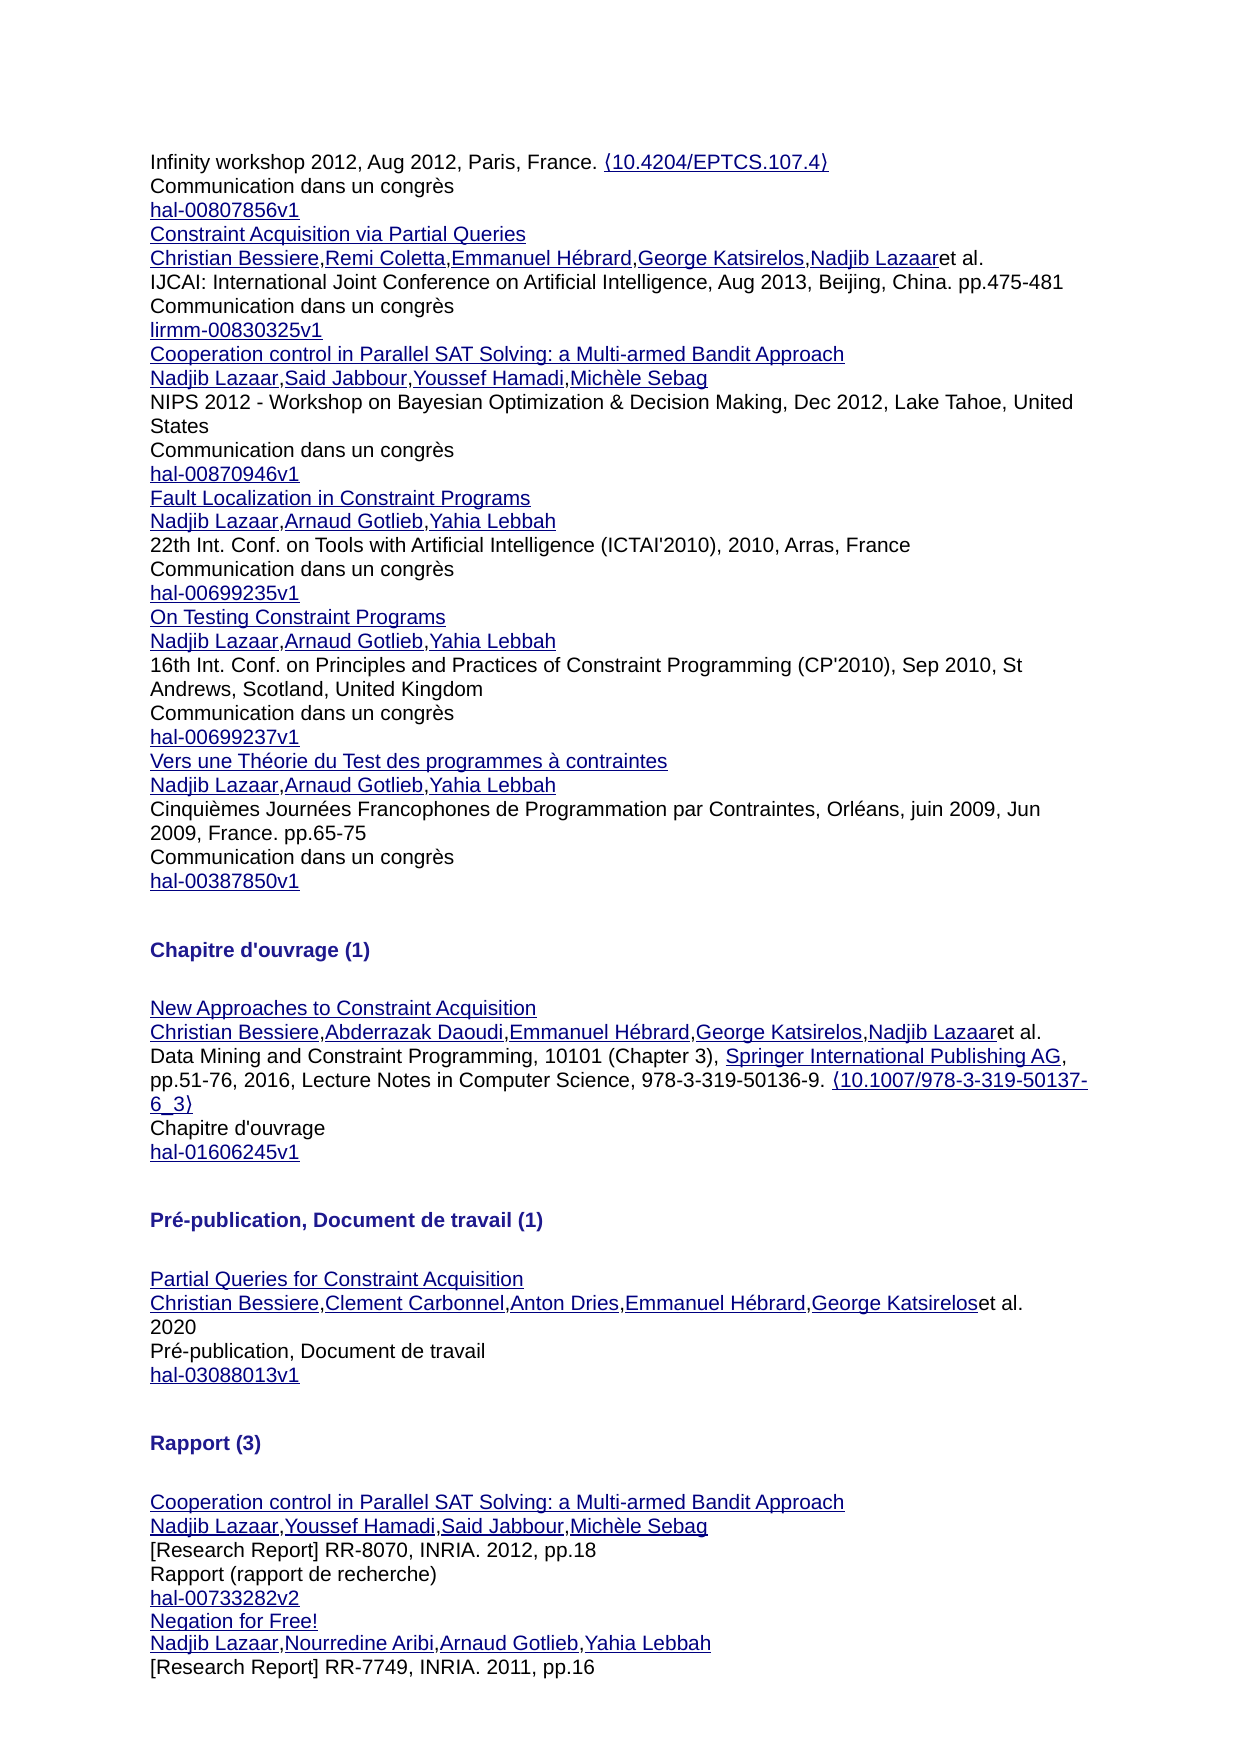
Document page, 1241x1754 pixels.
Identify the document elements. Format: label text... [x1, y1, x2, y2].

table_cell Infinity workshop 2012, Aug 2012, Paris, France. ⟨10.4204/EPTCS.107.4⟩ Communication dans un congrès hal-00807856v1 [150, 150, 1090, 222]
table_header Partial Queries for Constraint Acquisition Christian Bessiere,Clement Carbonnel,Anton Dries,Emmanuel Hébrard,George Katsireloset al. 2020 Pré-publication, Document de travail hal-03088013v1 [150, 1267, 1090, 1386]
subtitle Pré-publication, Document de travail (1) [150, 1208, 1090, 1232]
table_cell Fault Localization in Constraint Programs Nadjib Lazaar,Arnaud Gotlieb,Yahia Lebbah 22th Int. Conf. on Tools with Artificial Intelligence (ICTAI'2010), 2010, Arras, France Communication dans un congrès hal-00699235v1 [150, 485, 1090, 605]
subtitle Chapitre d'ouvrage (1) [150, 937, 1090, 961]
table_cell Vers une Théorie du Test des programmes à contraintes Nadjib Lazaar,Arnaud Gotlieb,Yahia Lebbah Cinquièmes Journées Francophones de Programmation par Contraintes, Orléans, juin 2009, Jun 2009, France. pp.65-75 Communication dans un congrès hal-00387850v1 [150, 749, 1090, 893]
table_header New Approaches to Constraint Acquisition Christian Bessiere,Abderrazak Daoudi,Emmanuel Hébrard,George Katsirelos,Nadjib Lazaaret al. Data Mining and Constraint Programming, 10101 (Chapter 3), Springer International Publishing AG, pp.51-76, 2016, Lecture Notes in Computer Science, 978-3-319-50136-9. ⟨10.1007/978-3-319-50137-6_3⟩ Chapitre d'ouvrage hal-01606245v1 [150, 996, 1090, 1163]
table_cell Cooperation control in Parallel SAT Solving: a Multi-armed Bandit Approach Nadjib Lazaar,Said Jabbour,Youssef Hamadi,Michèle Sebag NIPS 2012 - Workshop on Bayesian Optimization & Decision Making, Dec 2012, Lake Tahoe, United States Communication dans un congrès hal-00870946v1 [150, 342, 1090, 485]
table_cell On Testing Constraint Programs Nadjib Lazaar,Arnaud Gotlieb,Yahia Lebbah 16th Int. Conf. on Principles and Practices of Constraint Programming (CP'2010), Sep 2010, St Andrews, Scotland, United Kingdom Communication dans un congrès hal-00699237v1 [150, 605, 1090, 749]
table_header Cooperation control in Parallel SAT Solving: a Multi-armed Bandit Approach Nadjib Lazaar,Youssef Hamadi,Said Jabbour,Michèle Sebag [Research Report] RR-8070, INRIA. 2012, pp.18 Rapport (rapport de recherche) hal-00733282v2 [150, 1490, 1090, 1609]
table_cell Negation for Free! Nadjib Lazaar,Nourredine Aribi,Arnaud Gotlieb,Yahia Lebbah [Research Report] RR-7749, INRIA. 2011, pp.16 [150, 1609, 1090, 1679]
table_cell Constraint Acquisition via Partial Queries Christian Bessiere,Remi Coletta,Emmanuel Hébrard,George Katsirelos,Nadjib Lazaaret al. IJCAI: International Joint Conference on Artificial Intelligence, Aug 2013, Beijing, China. pp.475-481 Communication dans un congrès lirmm-00830325v1 [150, 222, 1090, 342]
subtitle Rapport (3) [150, 1431, 1090, 1455]
